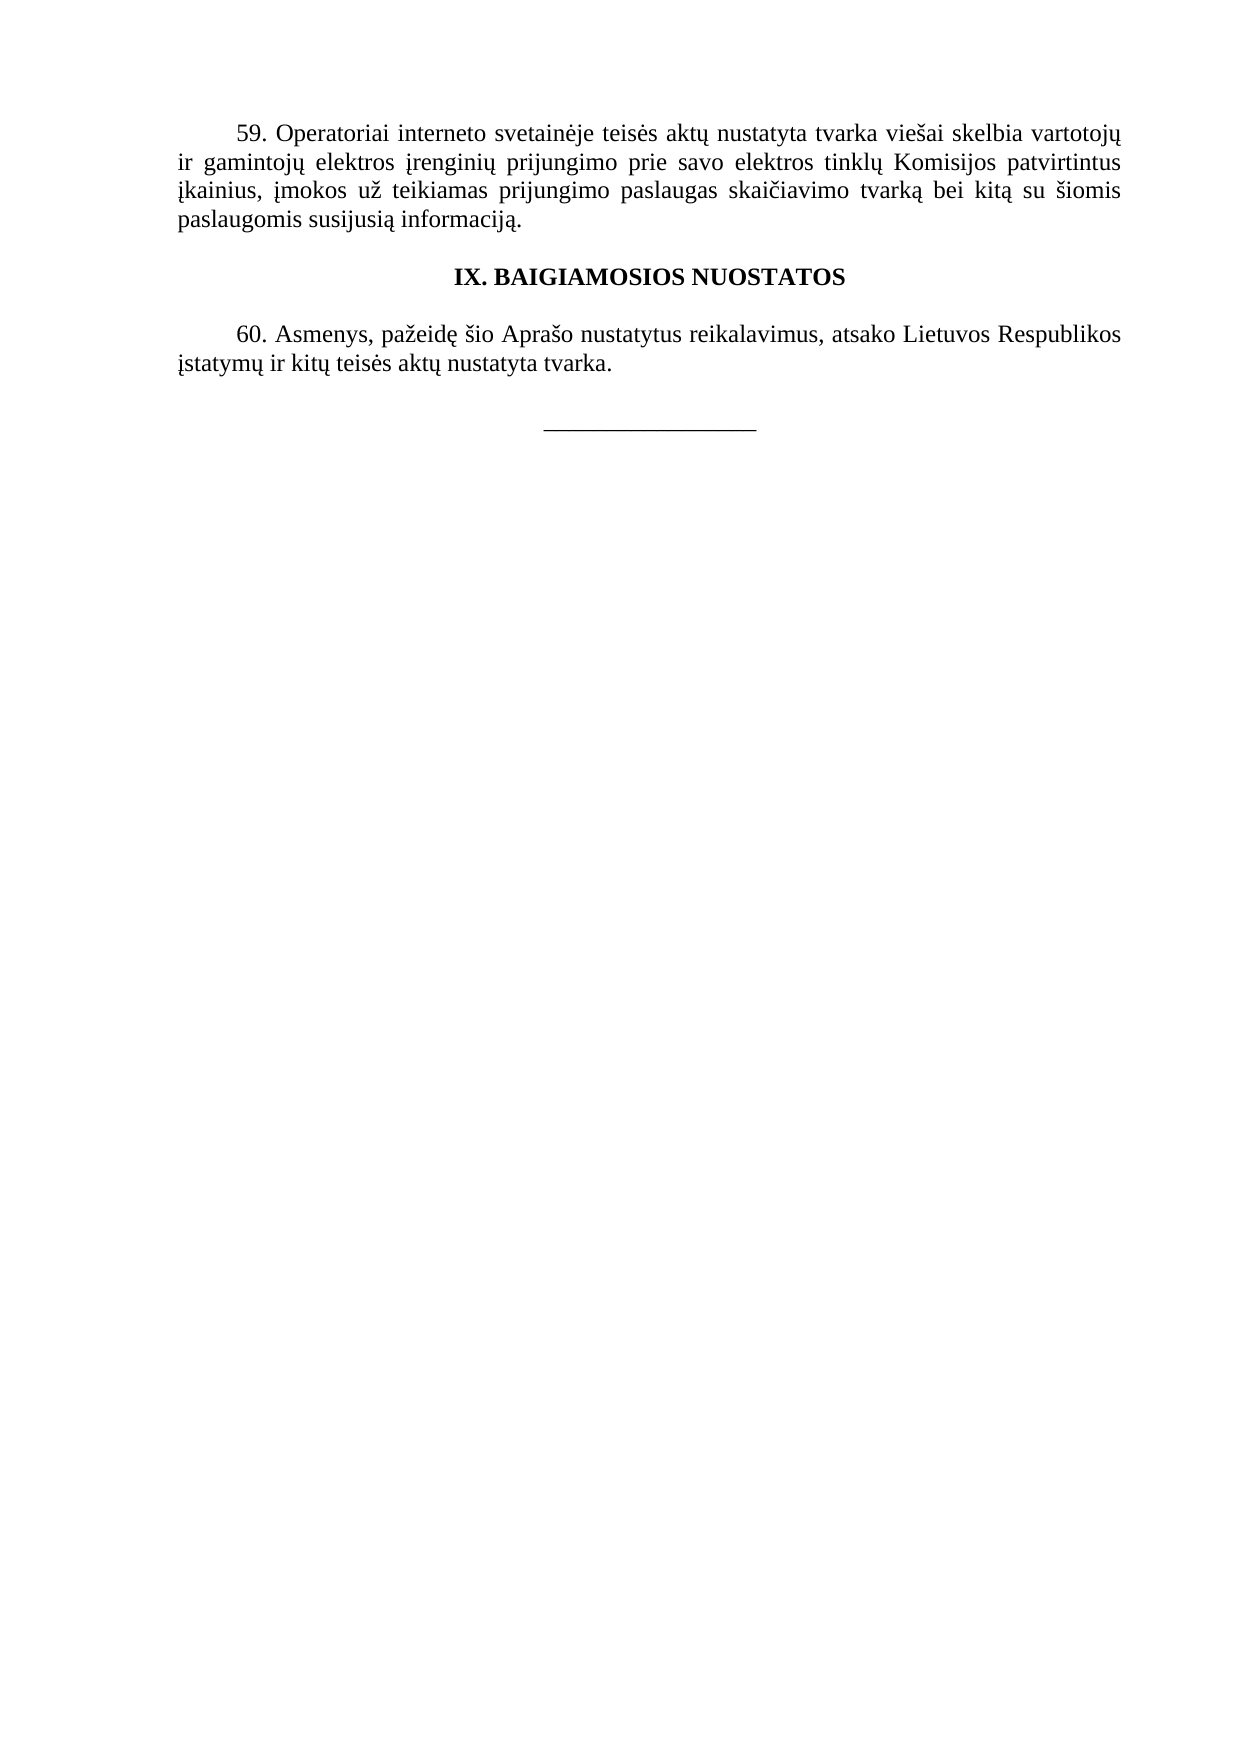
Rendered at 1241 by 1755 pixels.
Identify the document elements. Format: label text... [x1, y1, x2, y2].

text IX. BAIGIAMOSIOS NUOSTATOS [177, 262, 1122, 291]
text 60. Asmenys, pažeidę šio Aprašo nustatytus reikalavimus, atsako Lietuvos Respublikos įstatymų ir kitų teisės aktų nustatyta tvarka. [177, 319, 1122, 377]
text _________________ [177, 406, 1122, 434]
text 59. Operatoriai interneto svetainėje teisės aktų nustatyta tvarka viešai skelbia vartotojų ir gamintojų elektros įrenginių prijungimo prie savo elektros tinklų Komisijos patvirtintus įkainius, įmokos už teikiamas prijungimo paslaugas skaičiavimo tvarką bei kitą su šiomis paslaugomis susijusią informaciją. [177, 118, 1122, 233]
